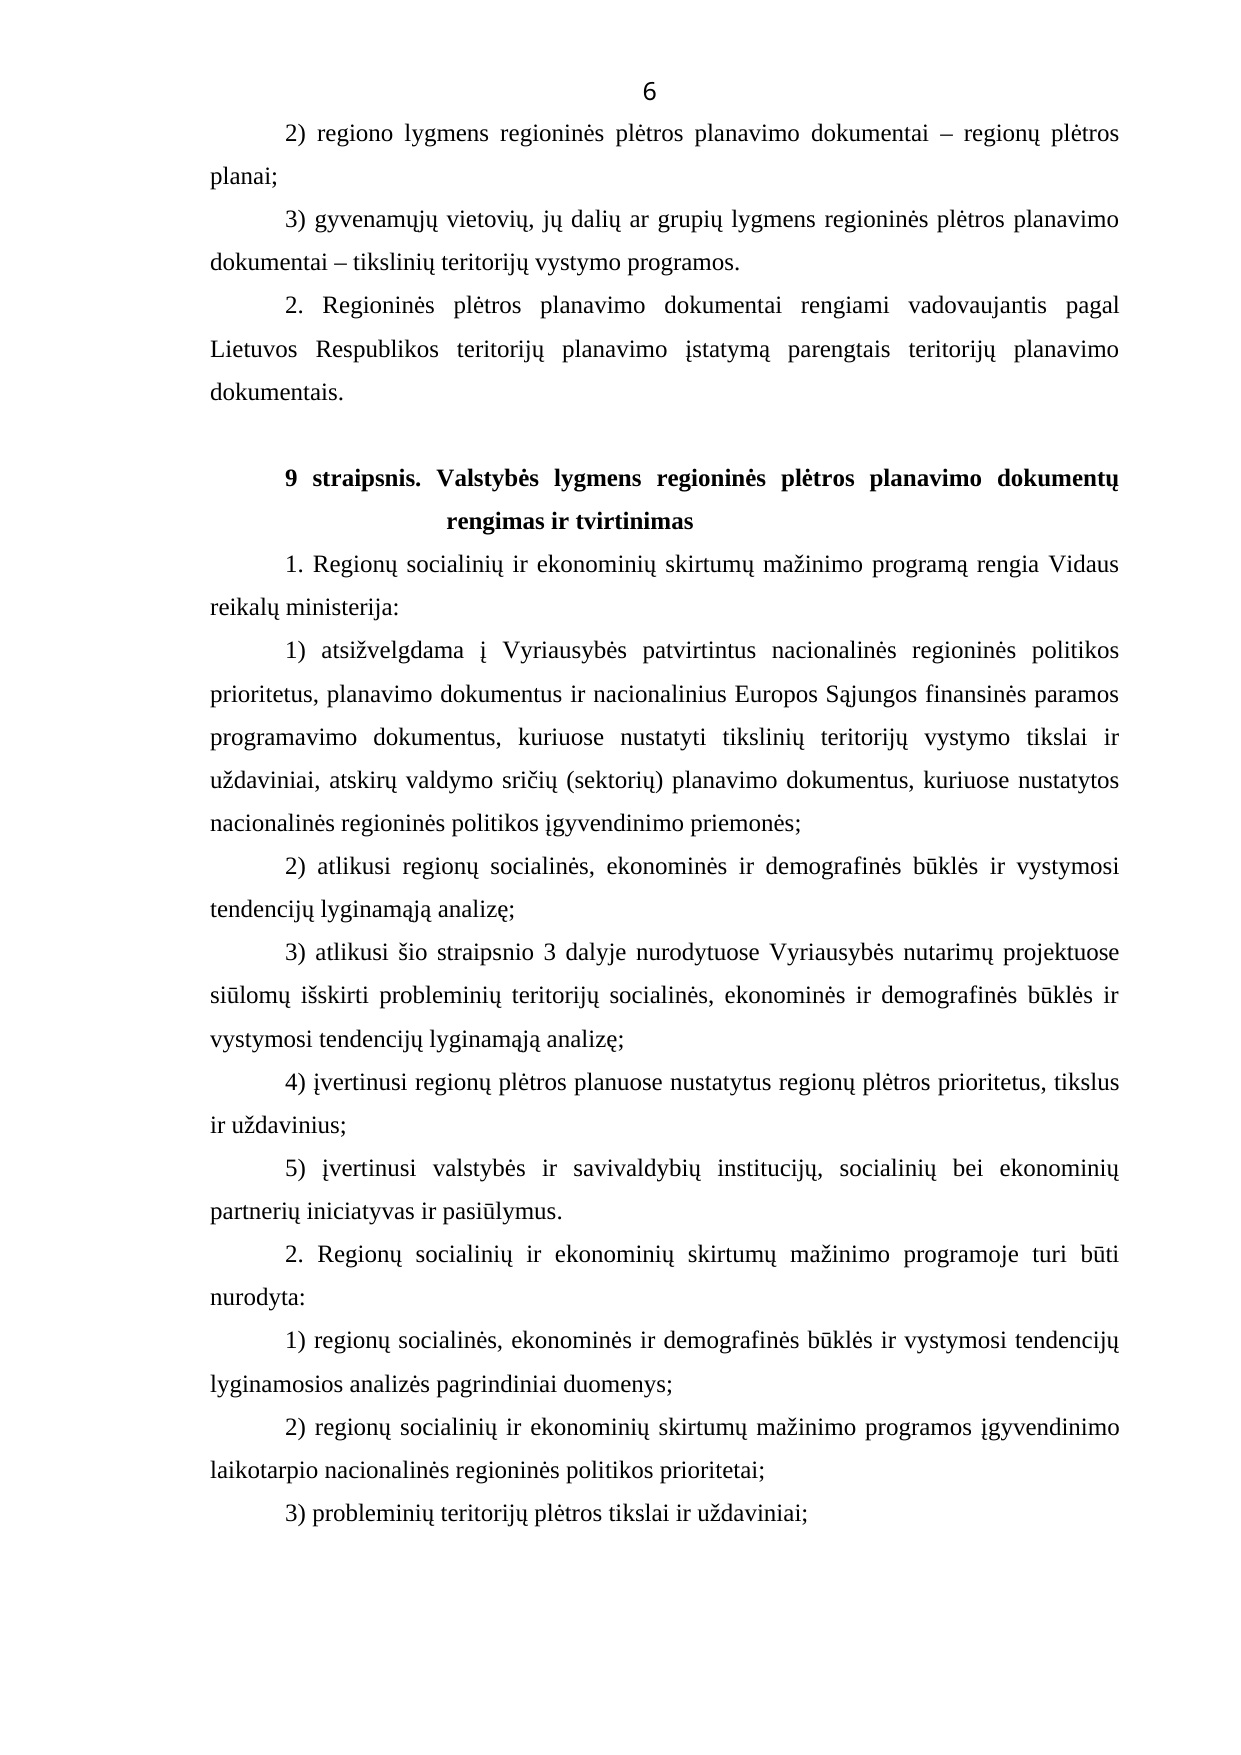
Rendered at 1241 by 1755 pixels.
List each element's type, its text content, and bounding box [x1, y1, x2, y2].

text 1) regionų socialinės, ekonominės ir demografinės būklės ir vystymosi tendencijų lyginamosios analizės pagrindiniai duomenys; [210, 1326, 1120, 1397]
text 2. Regioninės plėtros planavimo dokumentai rengiami vadovaujantis pagal Lietuvos Respublikos teritorijų planavimo įstatymą parengtais teritorijų planavimo dokumentais. [210, 291, 1120, 406]
text 2) atlikusi regionų socialinės, ekonominės ir demografinės būklės ir vystymosi tendencijų lyginamąją analizę; [210, 851, 1120, 923]
text 2) regionų socialinių ir ekonominių skirtumų mažinimo programos įgyvendinimo laikotarpio nacionalinės regioninės politikos prioritetai; [210, 1412, 1120, 1484]
text 3) gyvenamųjų vietovių, jų dalių ar grupių lygmens regioninės plėtros planavimo dokumentai – tikslinių teritorijų vystymo programos. [210, 204, 1120, 276]
text 3) atlikusi šio straipsnio 3 dalyje nurodytuose Vyriausybės nutarimų projektuose siūlomų išskirti probleminių teritorijų socialinės, ekonominės ir demografinės būklės ir vystymosi tendencijų lyginamąją analizę; [210, 937, 1120, 1052]
text 4) įvertinusi regionų plėtros planuose nustatytus regionų plėtros prioritetus, tikslus ir uždavinius; [210, 1067, 1120, 1139]
text 5) įvertinusi valstybės ir savivaldybių institucijų, socialinių bei ekonominių partnerių iniciatyvas ir pasiūlymus. [210, 1153, 1120, 1225]
text 2) regiono lygmens regioninės plėtros planavimo dokumentai – regionų plėtros planai; [210, 118, 1120, 190]
text 3) probleminių teritorijų plėtros tikslai ir uždaviniai; [210, 1498, 1120, 1527]
text 1. Regionų socialinių ir ekonominių skirtumų mažinimo programą rengia Vidaus reikalų ministerija: [210, 549, 1120, 621]
text 2. Regionų socialinių ir ekonominių skirtumų mažinimo programoje turi būti nurodyta: [210, 1239, 1120, 1311]
text 9 straipsnis. Valstybės lygmens regioninės plėtros planavimo dokumentų rengimas ir tvirtinimas [285, 463, 1120, 535]
text 1) atsižvelgdama į Vyriausybės patvirtintus nacionalinės regioninės politikos prioritetus, planavimo dokumentus ir nacionalinius Europos Sąjungos finansinės paramos programavimo dokumentus, kuriuose nustatyti tikslinių teritorijų vystymo tikslai ir uždaviniai, atskirų valdymo sričių (sektorių) planavimo dokumentus, kuriuose nustatytos nacionalinės regioninės politikos įgyvendinimo priemonės; [210, 636, 1120, 837]
